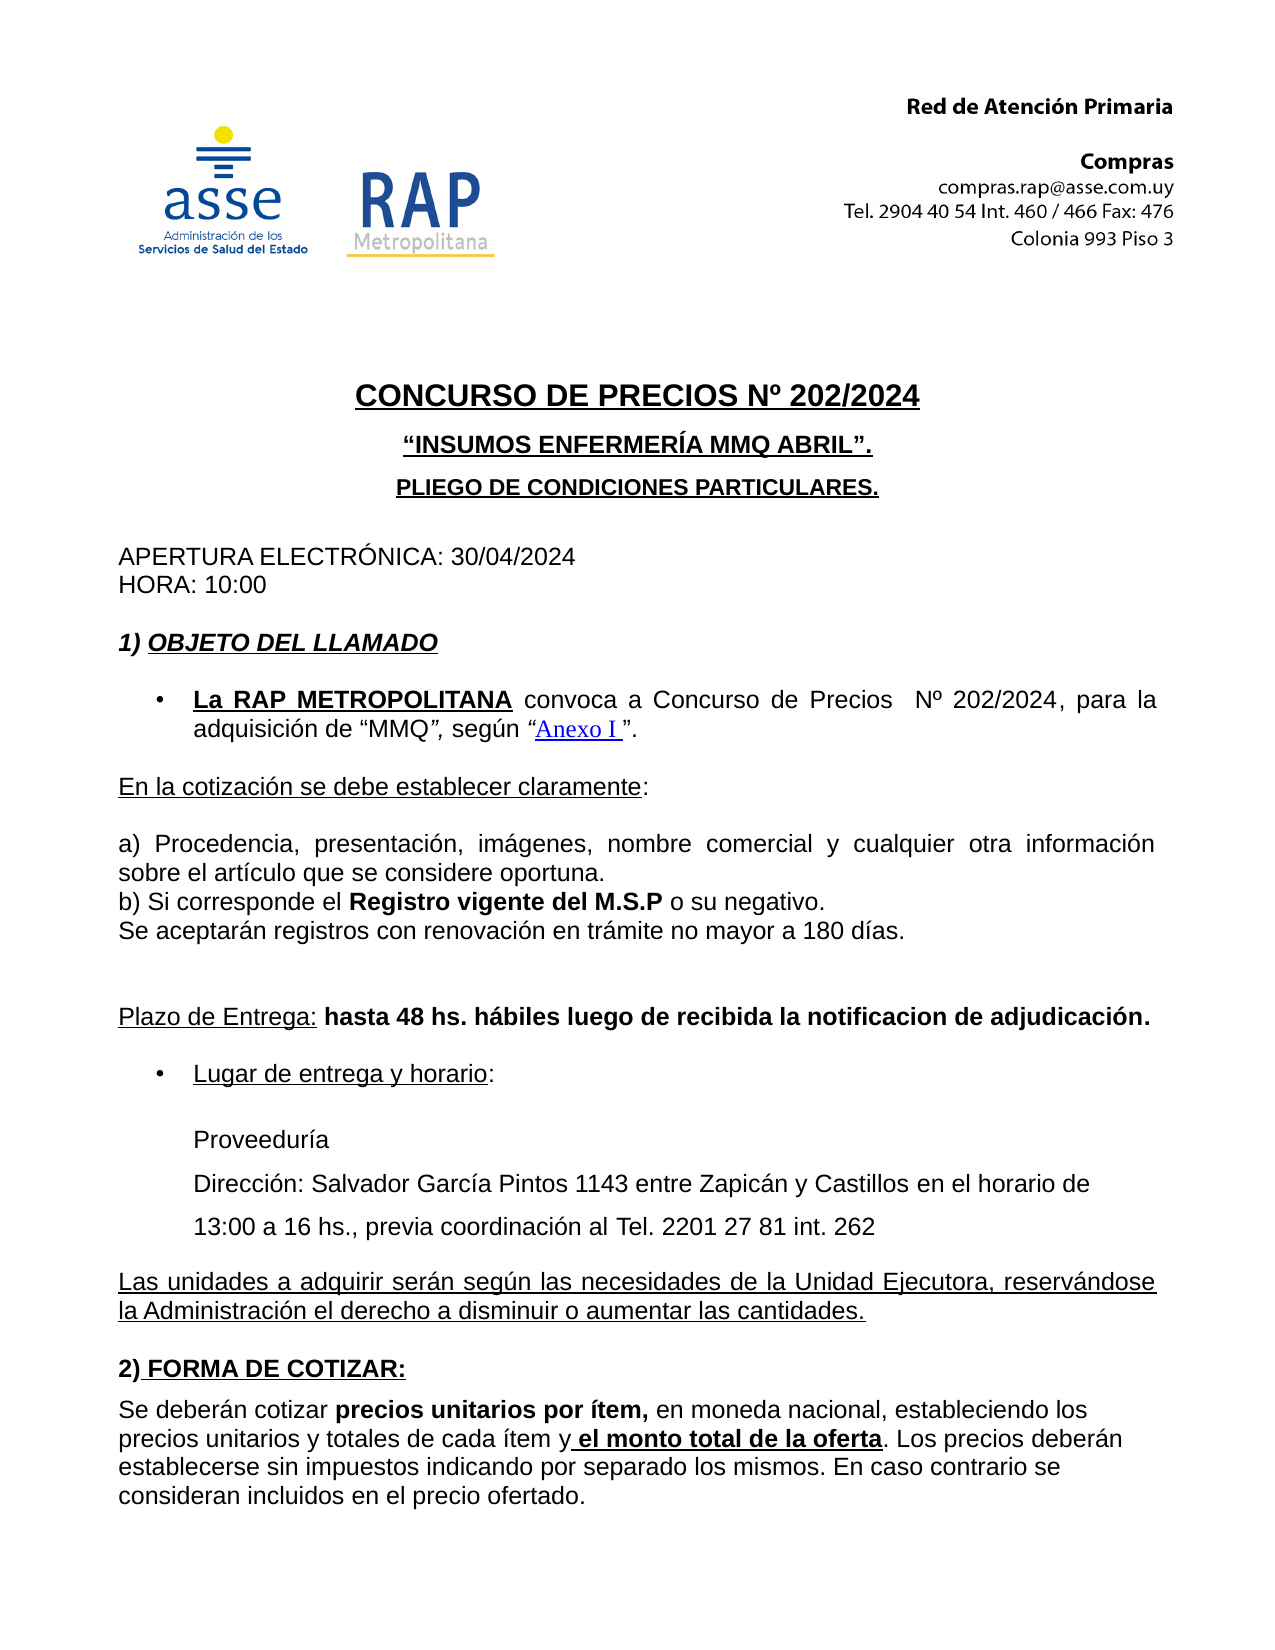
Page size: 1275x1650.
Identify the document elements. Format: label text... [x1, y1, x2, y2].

text Se deberán cotizar precios unitarios por ítem, en moneda nacional, estableciendo los precios unitarios y totales de cada ítem y el monto total de la oferta. Los precios deberán establecerse sin impuestos indicando por separado los mismos. En caso contrario se consideran incluidos en el precio ofertado. [118, 1395, 1157, 1510]
picture [99, 72, 1194, 281]
text CONCURSO DE PRECIOS Nº 202/2024 [118, 377, 1157, 412]
subtitle Proveeduría Dirección: Salvador García Pintos 1143 entre Zapicán y Castillos en el horario de 13:00 a 16 hs., previa coordinación al Tel. 2201 27 81 int. 262 [156, 1126, 1157, 1241]
text HORA: 10:00 [118, 571, 1157, 599]
text a) Procedencia, presentación, imágenes, nombre comercial y cualquier otra información sobre el artículo que se considere oportuna. [118, 829, 1157, 887]
text b) Si corresponde el Registro vigente del M.S.P o su negativo. [118, 887, 1157, 916]
text “INSUMOS ENFERMERÍA MMQ ABRIL”. [118, 430, 1157, 459]
text la Administración el derecho a disminuir o aumentar las cantidades. [118, 1294, 1157, 1325]
text 1) OBJETO DEL LLAMADO [118, 628, 1157, 657]
text PLIEGO DE CONDICIONES PARTICULARES. [118, 473, 1157, 500]
text Las unidades a adquirir serán según las necesidades de la Unidad Ejecutora, reservándose [118, 1267, 1157, 1292]
text 2) Forma de Cotizar: [118, 1354, 1157, 1382]
text Plazo de Entrega: hasta 48 hs. hábiles luego de recibida la notificacion de adjudicación. [118, 1002, 1157, 1030]
text Se aceptarán registros con renovación en trámite no mayor a 180 días. [118, 916, 1157, 944]
text En la cotización se debe establecer claramente: [118, 772, 1157, 801]
list La RAP METROPOLITANA convoca a Concurso de Precios Nº 202/2024, para la adquisición de “MMQ”, según “Anexo I ”. [156, 686, 1157, 743]
list Lugar de entrega y horario: [156, 1059, 1157, 1088]
text APERTURA ELECTRÓNICA: 30/04/2024 [118, 542, 1157, 571]
